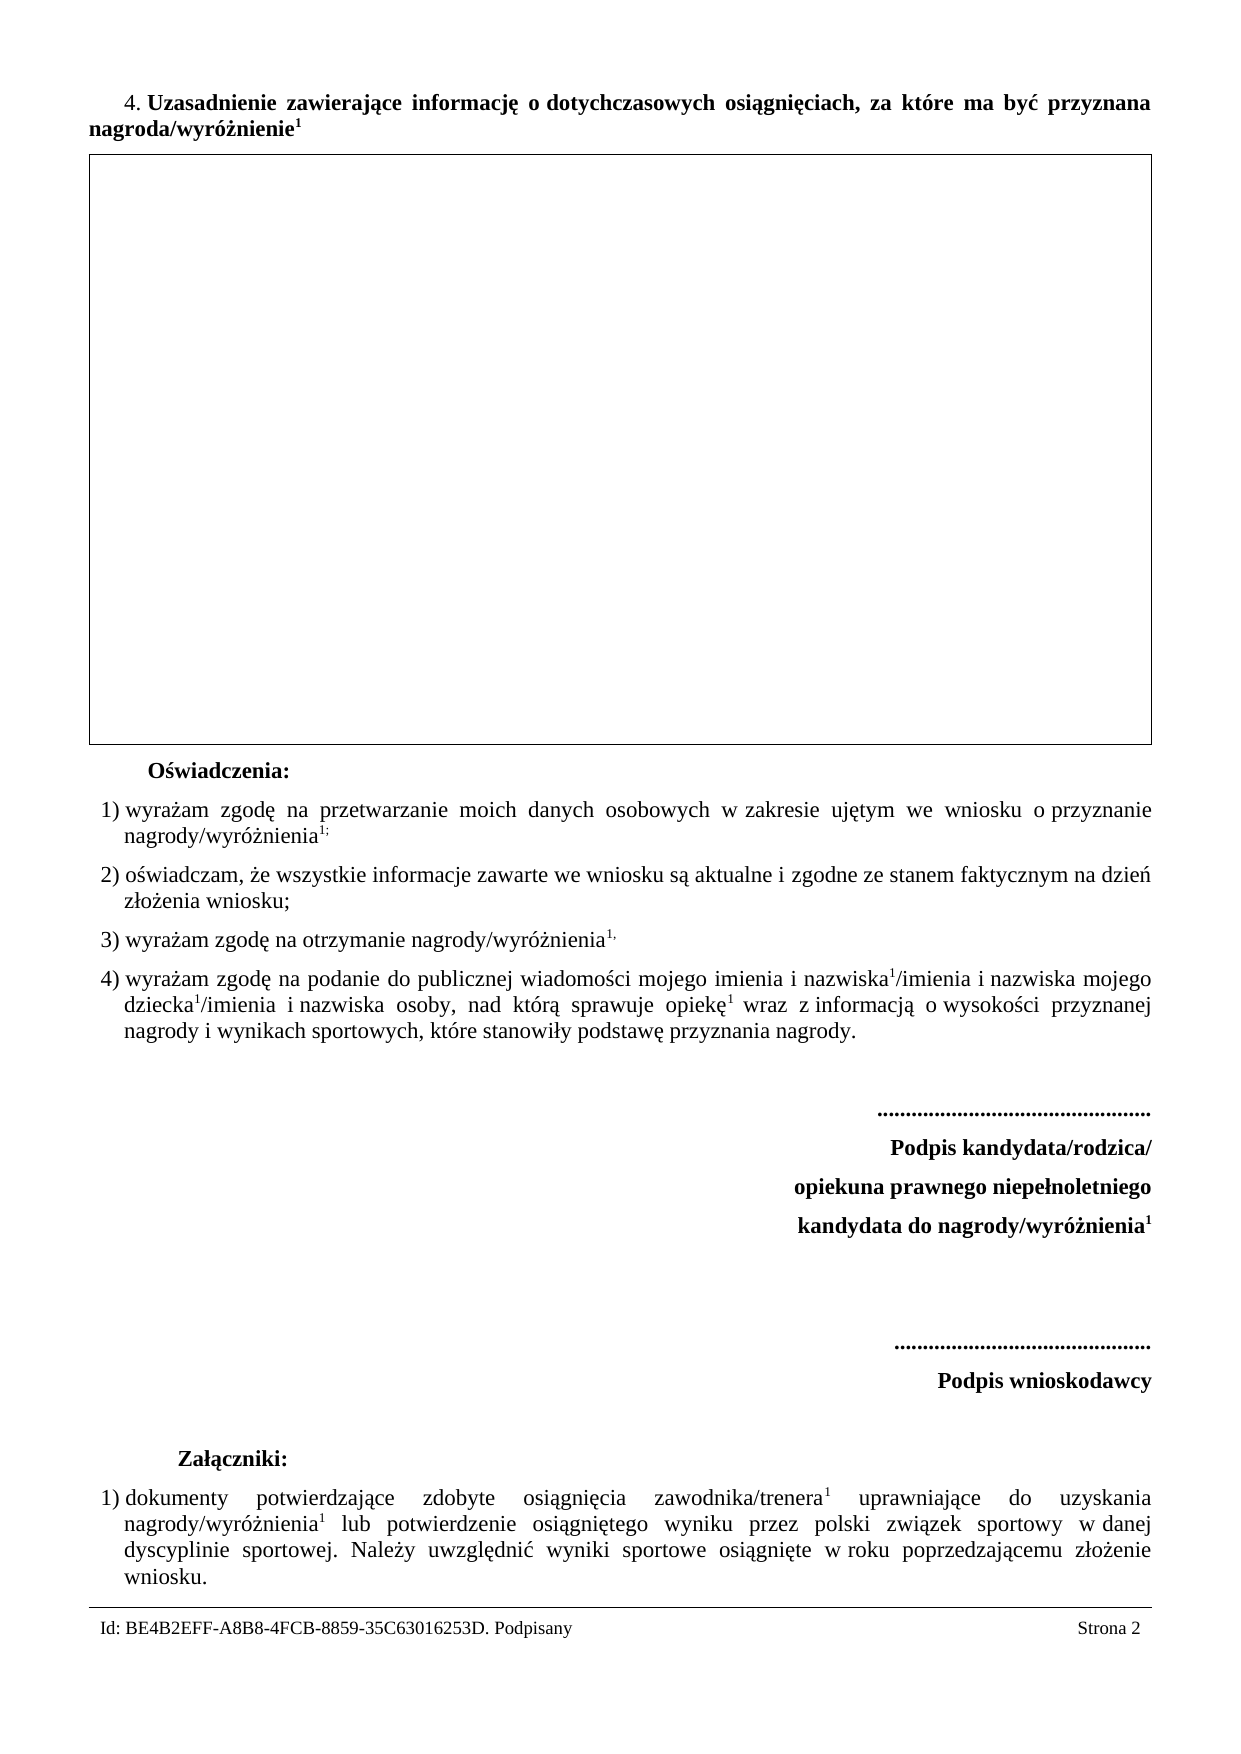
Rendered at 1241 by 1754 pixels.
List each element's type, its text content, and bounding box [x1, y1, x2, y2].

text Podpis wnioskodawcy [153, 1367, 1152, 1394]
text 3) wyrażam zgodę na otrzymanie nagrody/wyróżnienia1, [100, 926, 1152, 952]
text Oświadczenia: [118, 757, 1152, 783]
text opiekuna prawnego niepełnoletniego [153, 1173, 1152, 1199]
text kandydata do nagrody/wyróżnienia1 [153, 1212, 1152, 1238]
text ............................................. [153, 1328, 1152, 1355]
text 1) dokumenty potwierdzające zdobyte osiągnięcia zawodnika/trenera1 uprawniające do uzyskania nagrody/wyróżnienia1 lub potwierdzenie osiągniętego wyniku przez polski związek sportowy w danej dyscyplinie sportowej. Należy uwzględnić wyniki sportowe osiągnięte w roku poprzedzającemu złożenie wniosku. [100, 1484, 1152, 1589]
text 4. Uzasadnienie zawierające informację o dotychczasowych osiągnięciach, za które ma być przyznana nagroda/wyróżnienie1 [88, 88, 1152, 141]
text 4) wyrażam zgodę na podanie do publicznej wiadomości mojego imienia i nazwiska1/imienia i nazwiska mojego dziecka1/imienia i nazwiska osoby, nad którą sprawuje opiekę1 wraz z informacją o wysokości przyznanej nagrody i wynikach sportowych, które stanowiły podstawę przyznania nagrody. [100, 965, 1152, 1044]
text ................................................ [153, 1095, 1152, 1122]
table_header [90, 155, 1151, 744]
text 1) wyrażam zgodę na przetwarzanie moich danych osobowych w zakresie ujętym we wniosku o przyznanie nagrody/wyróżnienia1; [100, 796, 1152, 848]
text 2) oświadczam, że wszystkie informacje zawarte we wniosku są aktualne i zgodne ze stanem faktycznym na dzień złożenia wniosku; [100, 861, 1152, 913]
text Załączniki: [153, 1445, 1152, 1471]
text Podpis kandydata/rodzica/ [153, 1134, 1152, 1161]
